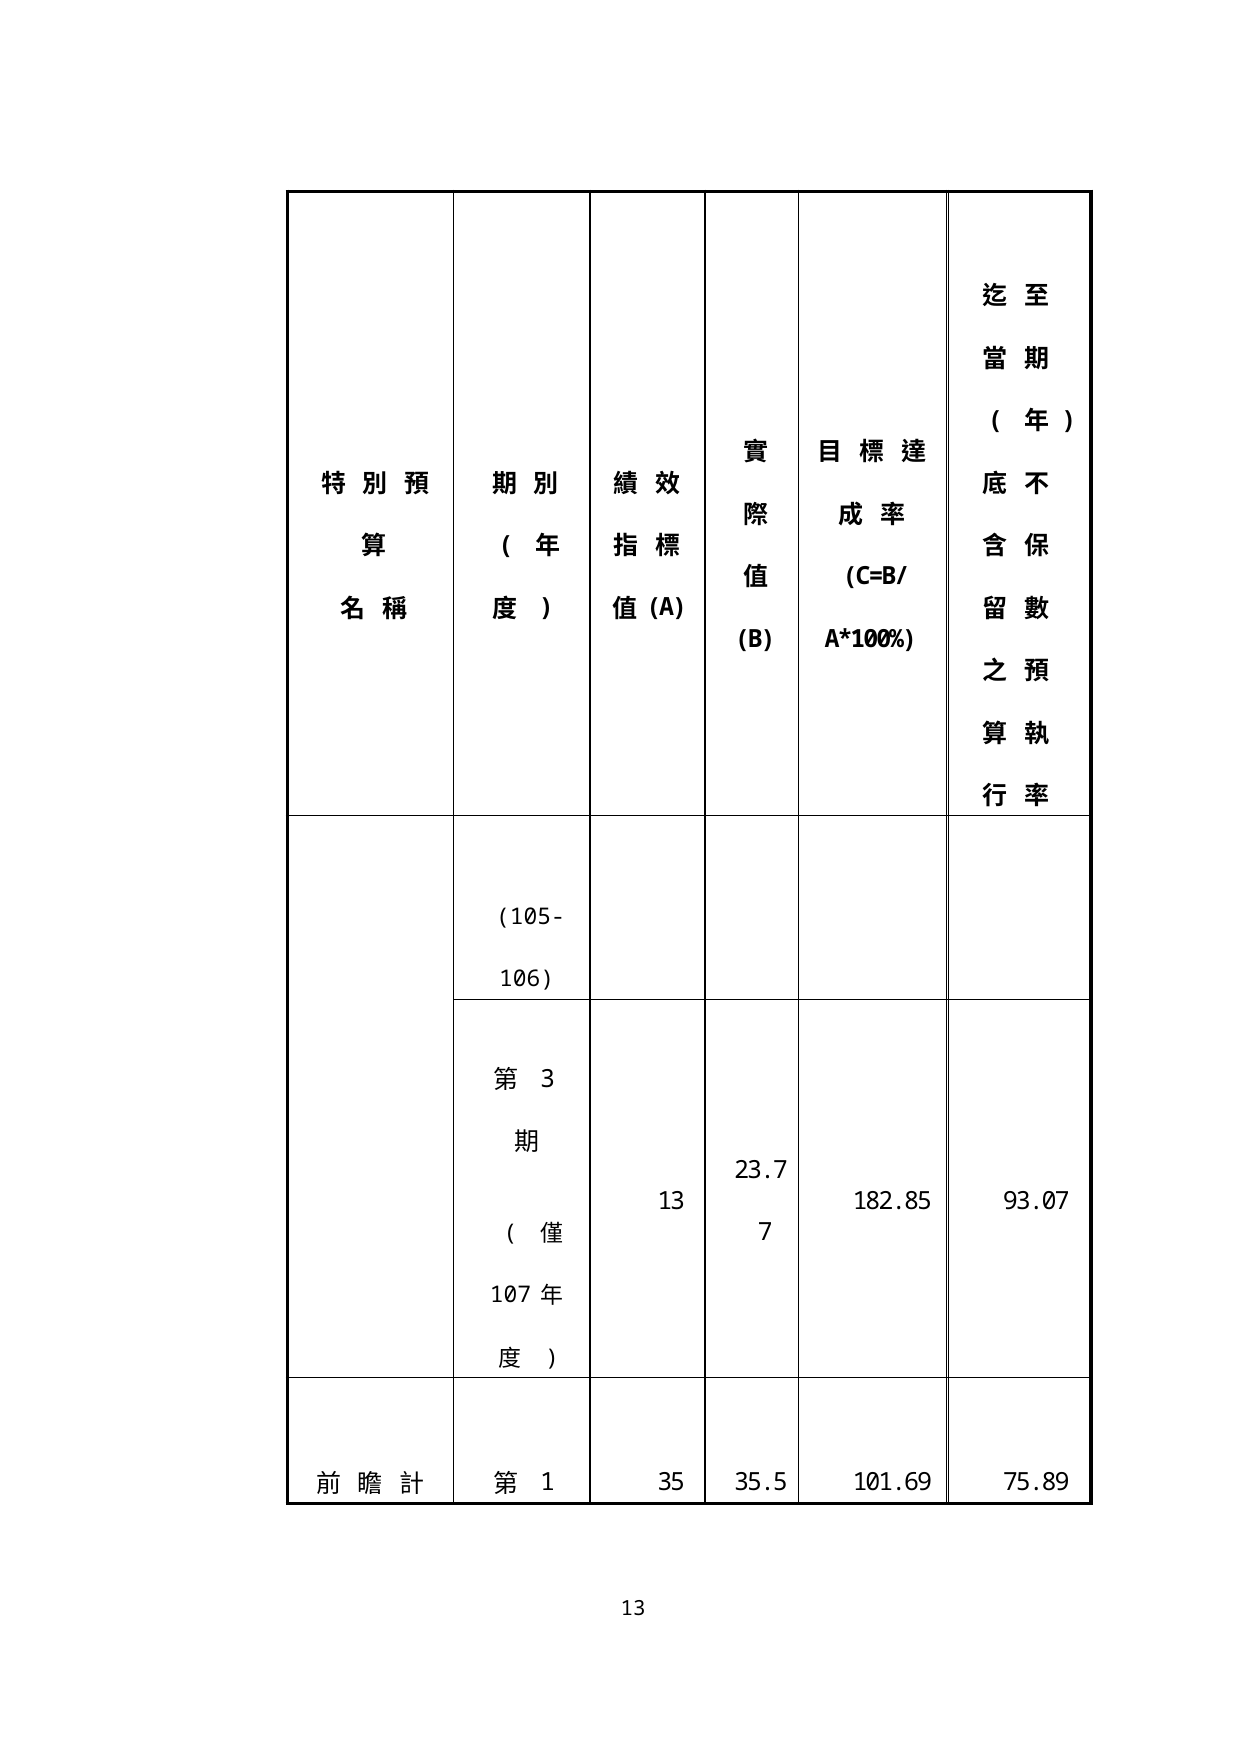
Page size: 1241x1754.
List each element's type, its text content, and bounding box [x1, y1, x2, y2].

table_cell 第1 [454, 1378, 589, 1502]
table_cell 35 [591, 1378, 704, 1502]
table_cell 35.5 [706, 1378, 798, 1502]
table_cell 13 [591, 1000, 704, 1377]
table_header 目標達成率(C=B/A*100%) [799, 193, 946, 814]
table_cell 23.77 [706, 1000, 798, 1377]
table_header 實際值(B) [706, 193, 798, 814]
table_header 績效指標值(A) [591, 193, 704, 814]
table_cell 第3期 (僅107年度) [454, 1000, 589, 1377]
table_cell [799, 816, 946, 999]
table_cell [289, 816, 453, 1377]
table_cell [591, 816, 704, 999]
table_cell (105-106) [454, 816, 589, 999]
table_header 期別 (年度) [454, 193, 589, 814]
table_cell 75.89 [949, 1378, 1089, 1502]
table_cell 93.07 [949, 1000, 1089, 1377]
table_header 特別預算 名稱 [289, 193, 453, 814]
table_cell 182.85 [799, 1000, 946, 1377]
table_cell [706, 816, 798, 999]
table_cell [949, 816, 1089, 999]
table_cell 101.69 [799, 1378, 946, 1502]
table_cell 前瞻計 [289, 1378, 453, 1502]
table_header 迄至當期(年)底不含保留數之預算執行率 [949, 193, 1089, 814]
